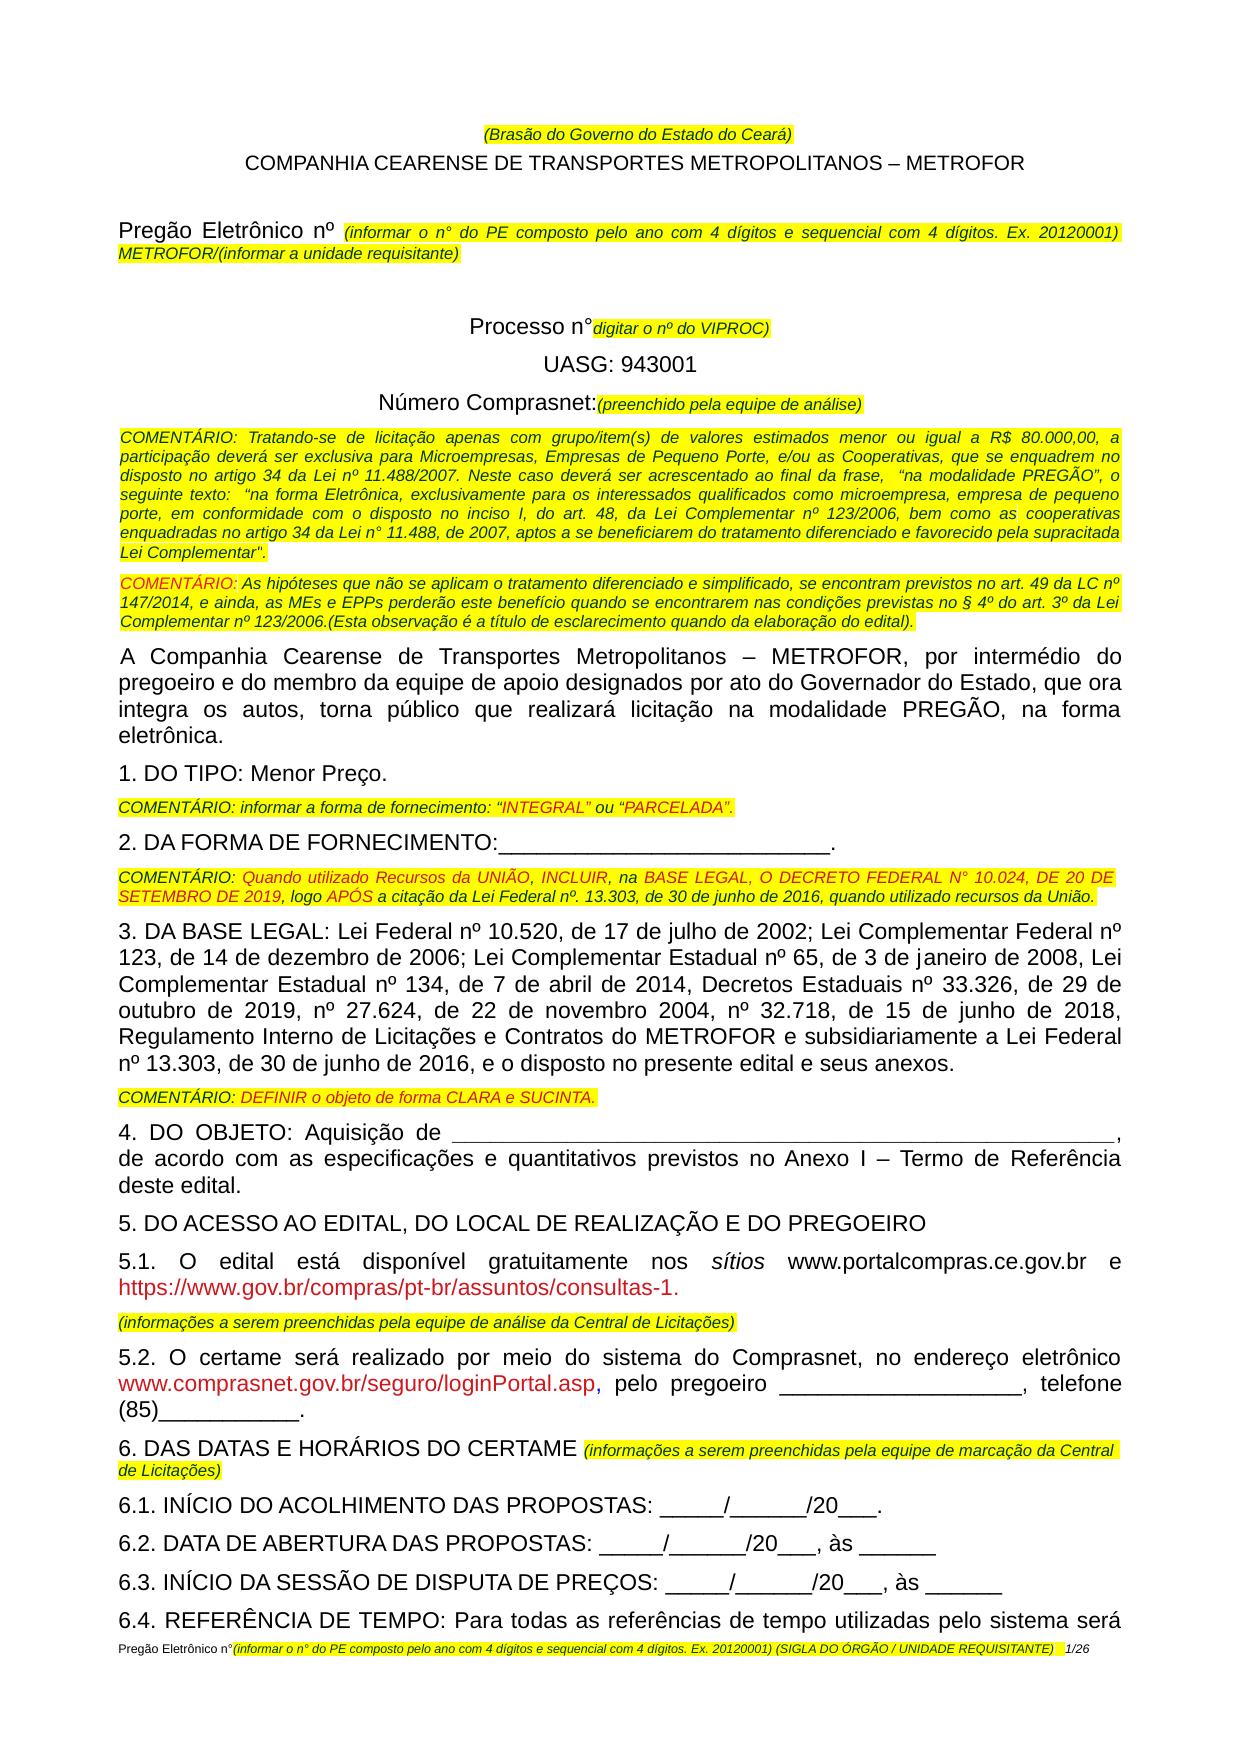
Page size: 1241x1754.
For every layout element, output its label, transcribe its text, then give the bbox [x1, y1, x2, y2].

text 6. DAS DATAS E HORÁRIOS DO CERTAME (informações a serem preenchidas pela equipe de marcação da Central de Licitações) [118, 1434, 1122, 1480]
text 2. DA FORMA DE FORNECIMENTO:__________________________. [118, 829, 1122, 856]
text 5.2. O certame será realizado por meio do sistema do Comprasnet, no endereço eletrônico www.comprasnet.gov.br/seguro/loginPortal.asp, pelo pregoeiro ___________________, telefone (85)___________. [118, 1344, 1122, 1423]
text 6.3. INÍCIO DA SESSÃO DE DISPUTA DE PREÇOS: _____/______/20___, às ______ [118, 1568, 1122, 1595]
text 3. DA BASE LEGAL: Lei Federal nº 10.520, de 17 de julho de 2002; Lei Complementar Federal nº 123, de 14 de dezembro de 2006; Lei Complementar Estadual nº 65, de 3 de janeiro de 2008, Lei Complementar Estadual nº 134, de 7 de abril de 2014, Decretos Estaduais nº 33.326, de 29 de outubro de 2019, nº 27.624, de 22 de novembro 2004, nº 32.718, de 15 de junho de 2018, Regulamento Interno de Licitações e Contratos do METROFOR e subsidiariamente a Lei Federal nº 13.303, de 30 de junho de 2016, e o disposto no presente edital e seus anexos. [118, 918, 1122, 1076]
text A Companhia Cearense de Transportes Metropolitanos – metrofor, por intermédio do pregoeiro e do membro da equipe de apoio designados por ato do Governador do Estado, que ora integra os autos, torna público que realizará licitação na modalidade PREGÃO, na forma eletrônica. [118, 643, 1122, 748]
text 5. DO ACESSO AO EDITAL, DO LOCAL DE REALIZAÇÃO E DO PREGOEIRO [118, 1210, 1122, 1236]
text COMENTÁRIO: Tratando-se de licitação apenas com grupo/item(s) de valores estimados menor ou igual a R$ 80.000,00, a participação deverá ser exclusiva para Microempresas, Empresas de Pequeno Porte, e/ou as Cooperativas, que se enquadrem no disposto no artigo 34 da Lei nº 11.488/2007. Neste caso deverá ser acrescentado ao final da frase, “na modalidade PREGÃO”, o seguinte texto: “na forma Eletrônica, exclusivamente para os interessados qualificados como microempresa, empresa de pequeno porte, em conformidade com o disposto no inciso I, do art. 48, da Lei Complementar nº 123/2006, bem como as cooperativas enquadradas no artigo 34 da Lei n° 11.488, de 2007, aptos a se beneficiarem do tratamento diferenciado e favorecido pela supracitada Lei Complementar". [120, 427, 1122, 562]
text Número Comprasnet:(preenchido pela equipe de análise) [119, 389, 1122, 416]
text COMENTÁRIO: As hipóteses que não se aplicam o tratamento diferenciado e simplificado, se encontram previstos no art. 49 da LC nº 147/2014, e ainda, as MEs e EPPs perderão este benefício quando se encontrarem nas condições previstas no § 4º do art. 3º da Lei Complementar nº 123/2006.(Esta observação é a título de esclarecimento quando da elaboração do edital). [120, 573, 1122, 631]
text COMENTÁRIO: DEFINIR o objeto de forma CLARA e SUCINTA. [118, 1088, 1122, 1107]
text COMENTÁRIO: Quando utilizado Recursos da UNIÃO, INCLUIR, na BASE LEGAL, O DECRETO FEDERAL N° 10.024, DE 20 DE SETEMBRO DE 2019, logo APÓS a citação da Lei Federal nº. 13.303, de 30 de junho de 2016, quando utilizado recursos da União. [118, 868, 1116, 906]
text 6.1. INÍCIO DO ACOLHIMENTO DAS PROPOSTAS: _____/______/20___. [118, 1492, 1122, 1518]
text 1. DO TIPO: Menor Preço. [118, 760, 1122, 786]
text 5.1. O edital está disponível gratuitamente nos sítios www.portalcompras.ce.gov.br e https://www.gov.br/compras/pt-br/assuntos/consultas-1. [118, 1248, 1122, 1301]
text COMENTÁRIO: informar a forma de fornecimento: “INTEGRAL” ou “PARCELADA”. [118, 798, 1122, 817]
text UASG: 943001 [118, 351, 1122, 377]
text 6.4. REFERÊNCIA DE TEMPO: Para todas as referências de tempo utilizadas pelo sistema será [118, 1607, 1122, 1633]
text Pregão Eletrônico nº (informar o n° do PE composto pelo ano com 4 dígitos e sequencial com 4 dígitos. Ex. 20120001) METROFOR/(informar a unidade requisitante) [118, 217, 1122, 263]
text (informações a serem preenchidas pela equipe de análise da Central de Licitações) [118, 1313, 1122, 1332]
text 6.2. DATA DE ABERTURA DAS PROPOSTAS: _____/______/20___, às ______ [118, 1530, 1122, 1557]
text Processo n°digitar o nº do VIPROC) [118, 313, 1122, 339]
text 4. DO OBJETO: Aquisição de ____________________________________________________, de acordo com as especificações e quantitativos previstos no Anexo I – Termo de Referência deste edital. [118, 1119, 1122, 1198]
